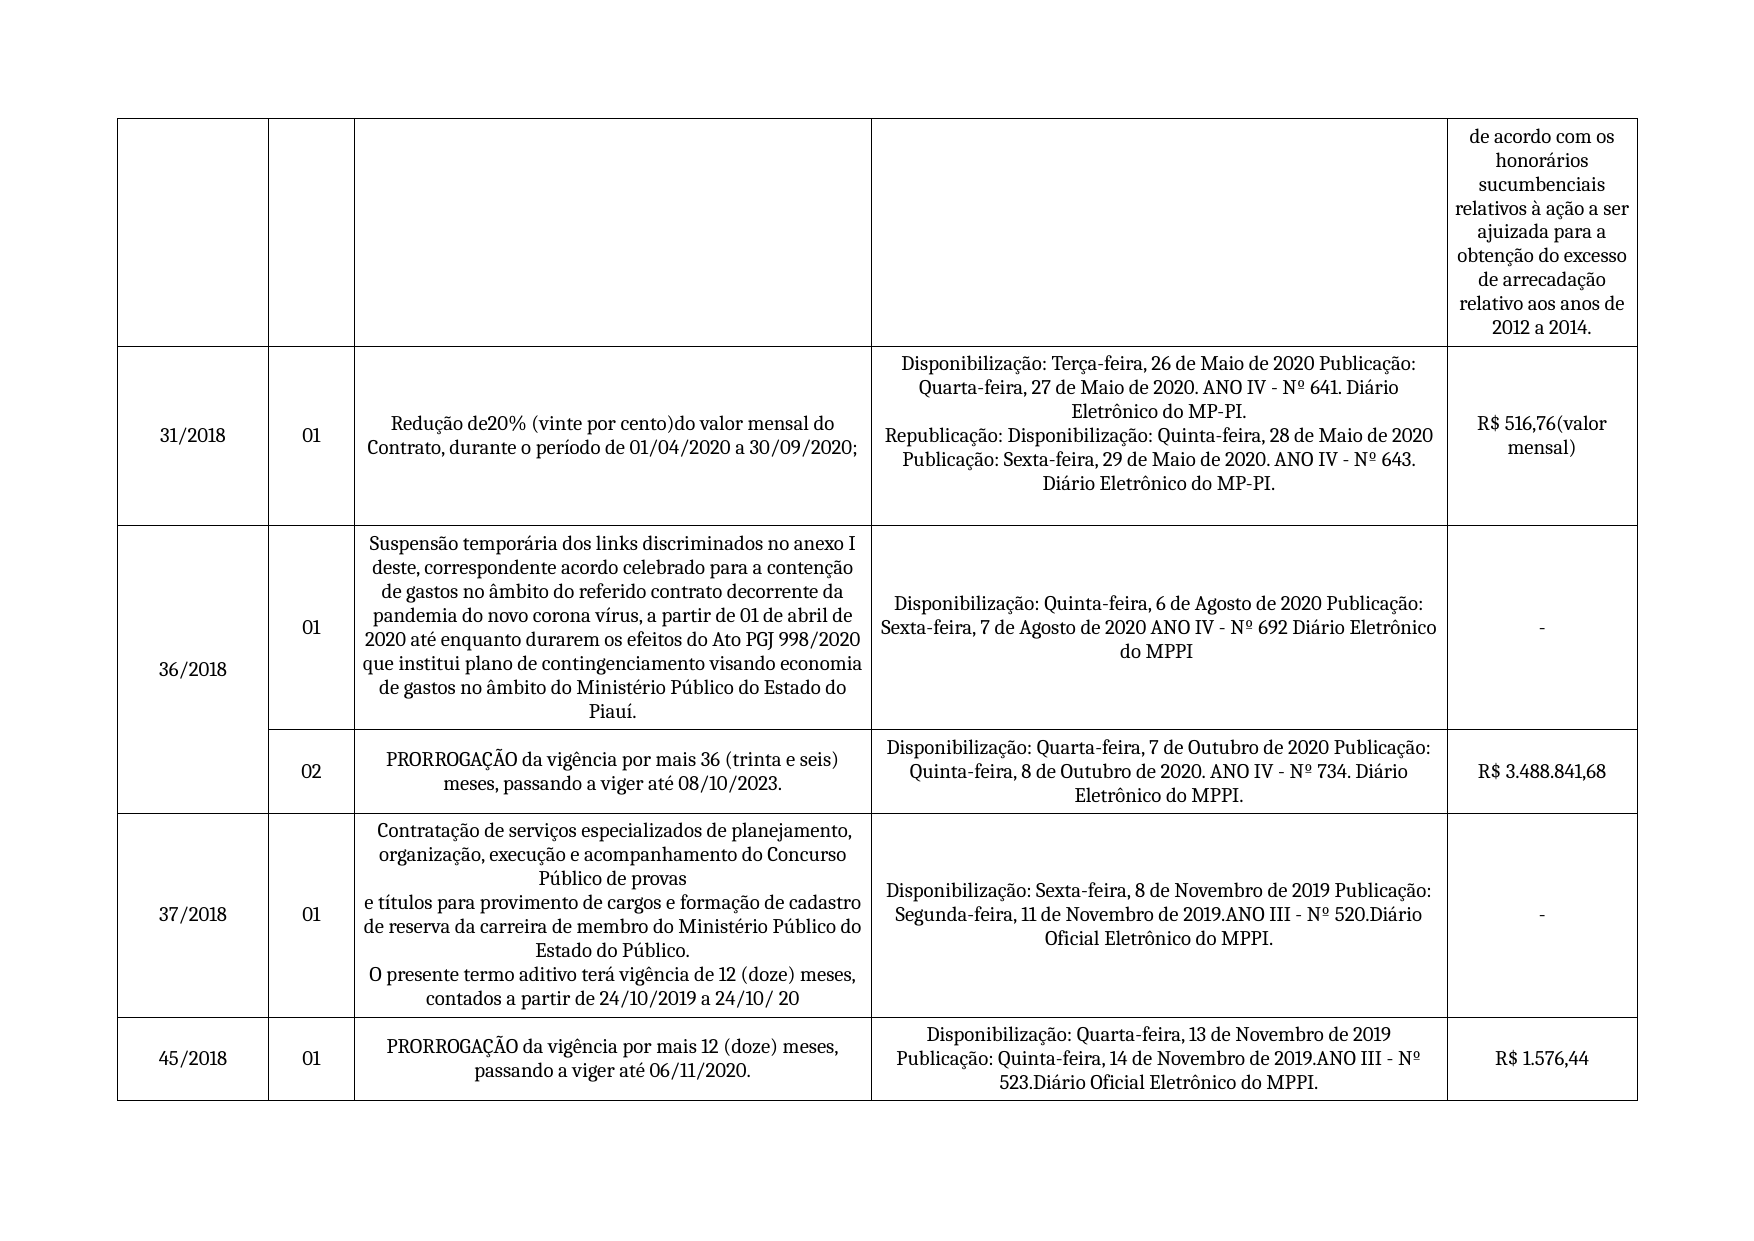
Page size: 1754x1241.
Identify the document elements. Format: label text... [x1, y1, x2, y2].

table_cell 02 [269, 730, 354, 813]
table_cell R$ 1.576,44 [1448, 1018, 1637, 1100]
table_cell Disponibilização: Sexta-feira, 8 de Novembro de 2019 Publicação: Segunda-feira, 11 de Novembro de 2019.ANO III - Nº 520.Diário Oficial Eletrônico do MPPI. [872, 814, 1447, 1017]
table_cell 45/2018 [118, 1018, 268, 1100]
table_cell 36/2018 [118, 526, 268, 813]
table_cell 01 [269, 526, 354, 729]
table_cell 01 [269, 1018, 354, 1100]
table_cell PRORROGAÇÃO da vigência por mais 36 (trinta e seis) meses, passando a viger até 08/10/2023. [355, 730, 871, 813]
table_cell Disponibilização: Terça-feira, 26 de Maio de 2020 Publicação: Quarta-feira, 27 de Maio de 2020. ANO IV - Nº 641. Diário Eletrônico do MP-PI. Republicação: Disponibilização: Quinta-feira, 28 de Maio de 2020 Publicação: Sexta-feira, 29 de Maio de 2020. ANO IV - Nº 643. Diário Eletrônico do MP-PI. [872, 347, 1447, 525]
table_cell R$ 516,76(valor mensal) [1448, 347, 1637, 525]
table_cell 31/2018 [118, 347, 268, 525]
table_cell 01 [269, 347, 354, 525]
table_cell 37/2018 [118, 814, 268, 1017]
table_cell Redução de20% (vinte por cento)do valor mensal do Contrato, durante o período de 01/04/2020 a 30/09/2020; [355, 347, 871, 525]
table_cell R$ 3.488.841,68 [1448, 730, 1637, 813]
table_cell Contratação de serviços especializados de planejamento, organização, execução e acompanhamento do Concurso Público de provas e títulos para provimento de cargos e formação de cadastro de reserva da carreira de membro do Ministério Público do Estado do Público. O presente termo aditivo terá vigência de 12 (doze) meses, contados a partir de 24/10/2019 a 24/10/ 20 [355, 814, 871, 1017]
table_cell Suspensão temporária dos links discriminados no anexo I deste, correspondente acordo celebrado para a contenção de gastos no âmbito do referido contrato decorrente da pandemia do novo corona vírus, a partir de 01 de abril de 2020 até enquanto durarem os efeitos do Ato PGJ 998/2020 que institui plano de contingenciamento visando economia de gastos no âmbito do Ministério Público do Estado do Piauí. [355, 526, 871, 729]
table_cell Disponibilização: Quinta-feira, 6 de Agosto de 2020 Publicação: Sexta-feira, 7 de Agosto de 2020 ANO IV - Nº 692 Diário Eletrônico do MPPI [872, 526, 1447, 729]
table_cell Disponibilização: Quarta-feira, 13 de Novembro de 2019 Publicação: Quinta-feira, 14 de Novembro de 2019.ANO III - Nº 523.Diário Oficial Eletrônico do MPPI. [872, 1018, 1447, 1100]
table_cell [355, 119, 871, 346]
table_cell Disponibilização: Quarta-feira, 7 de Outubro de 2020 Publicação: Quinta-feira, 8 de Outubro de 2020. ANO IV - Nº 734. Diário Eletrônico do MPPI. [872, 730, 1447, 813]
table_cell 01 [269, 814, 354, 1017]
table_cell PRORROGAÇÃO da vigência por mais 12 (doze) meses, passando a viger até 06/11/2020. [355, 1018, 871, 1100]
table_cell [269, 119, 354, 346]
table_cell [118, 119, 268, 346]
table_cell - [1448, 526, 1637, 729]
table_cell [872, 119, 1447, 346]
table_cell - [1448, 814, 1637, 1017]
table_cell de acordo com os honorários sucumbenciais relativos à ação a ser ajuizada para a obtenção do excesso de arrecadação relativo aos anos de 2012 a 2014. [1448, 119, 1637, 346]
